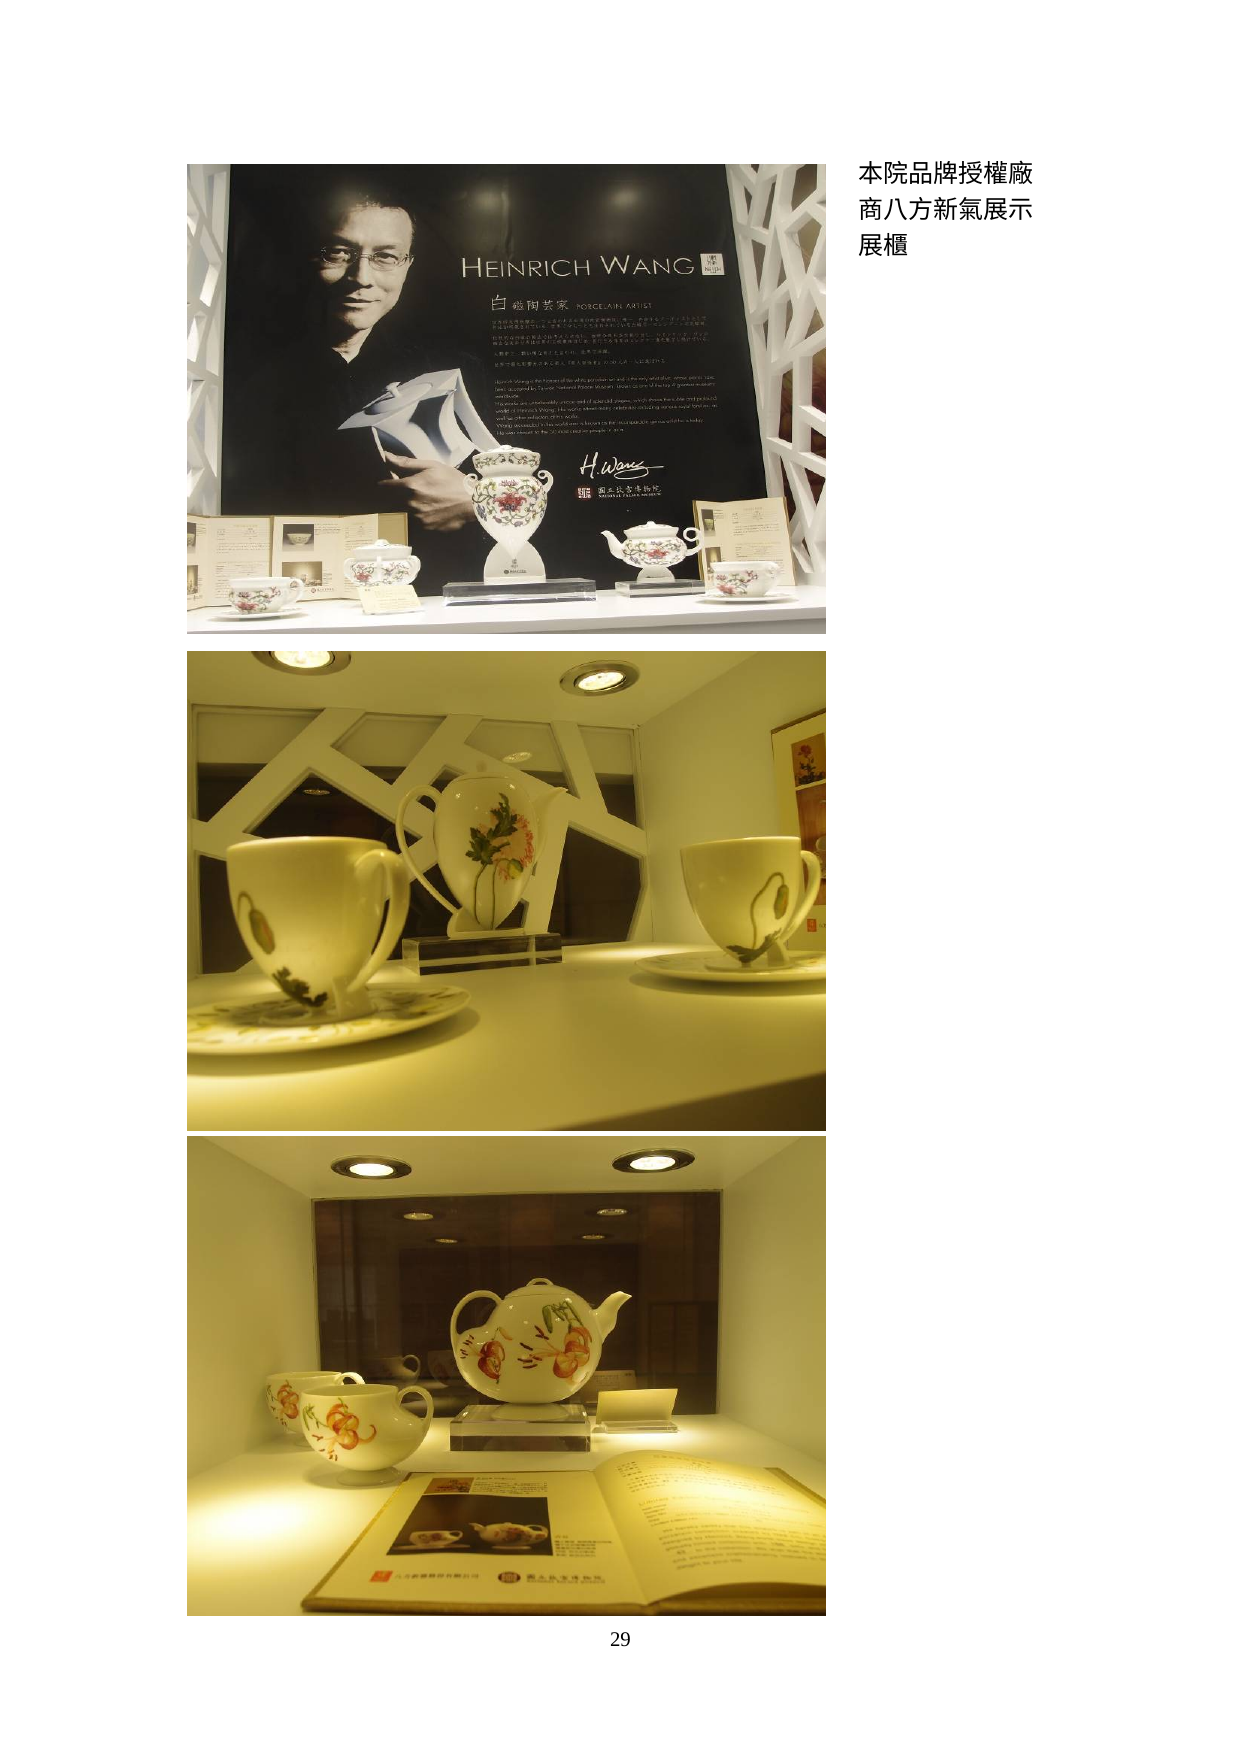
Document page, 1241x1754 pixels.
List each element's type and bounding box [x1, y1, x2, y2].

picture [187, 651, 826, 1131]
picture [187, 164, 826, 634]
picture [187, 1136, 826, 1616]
